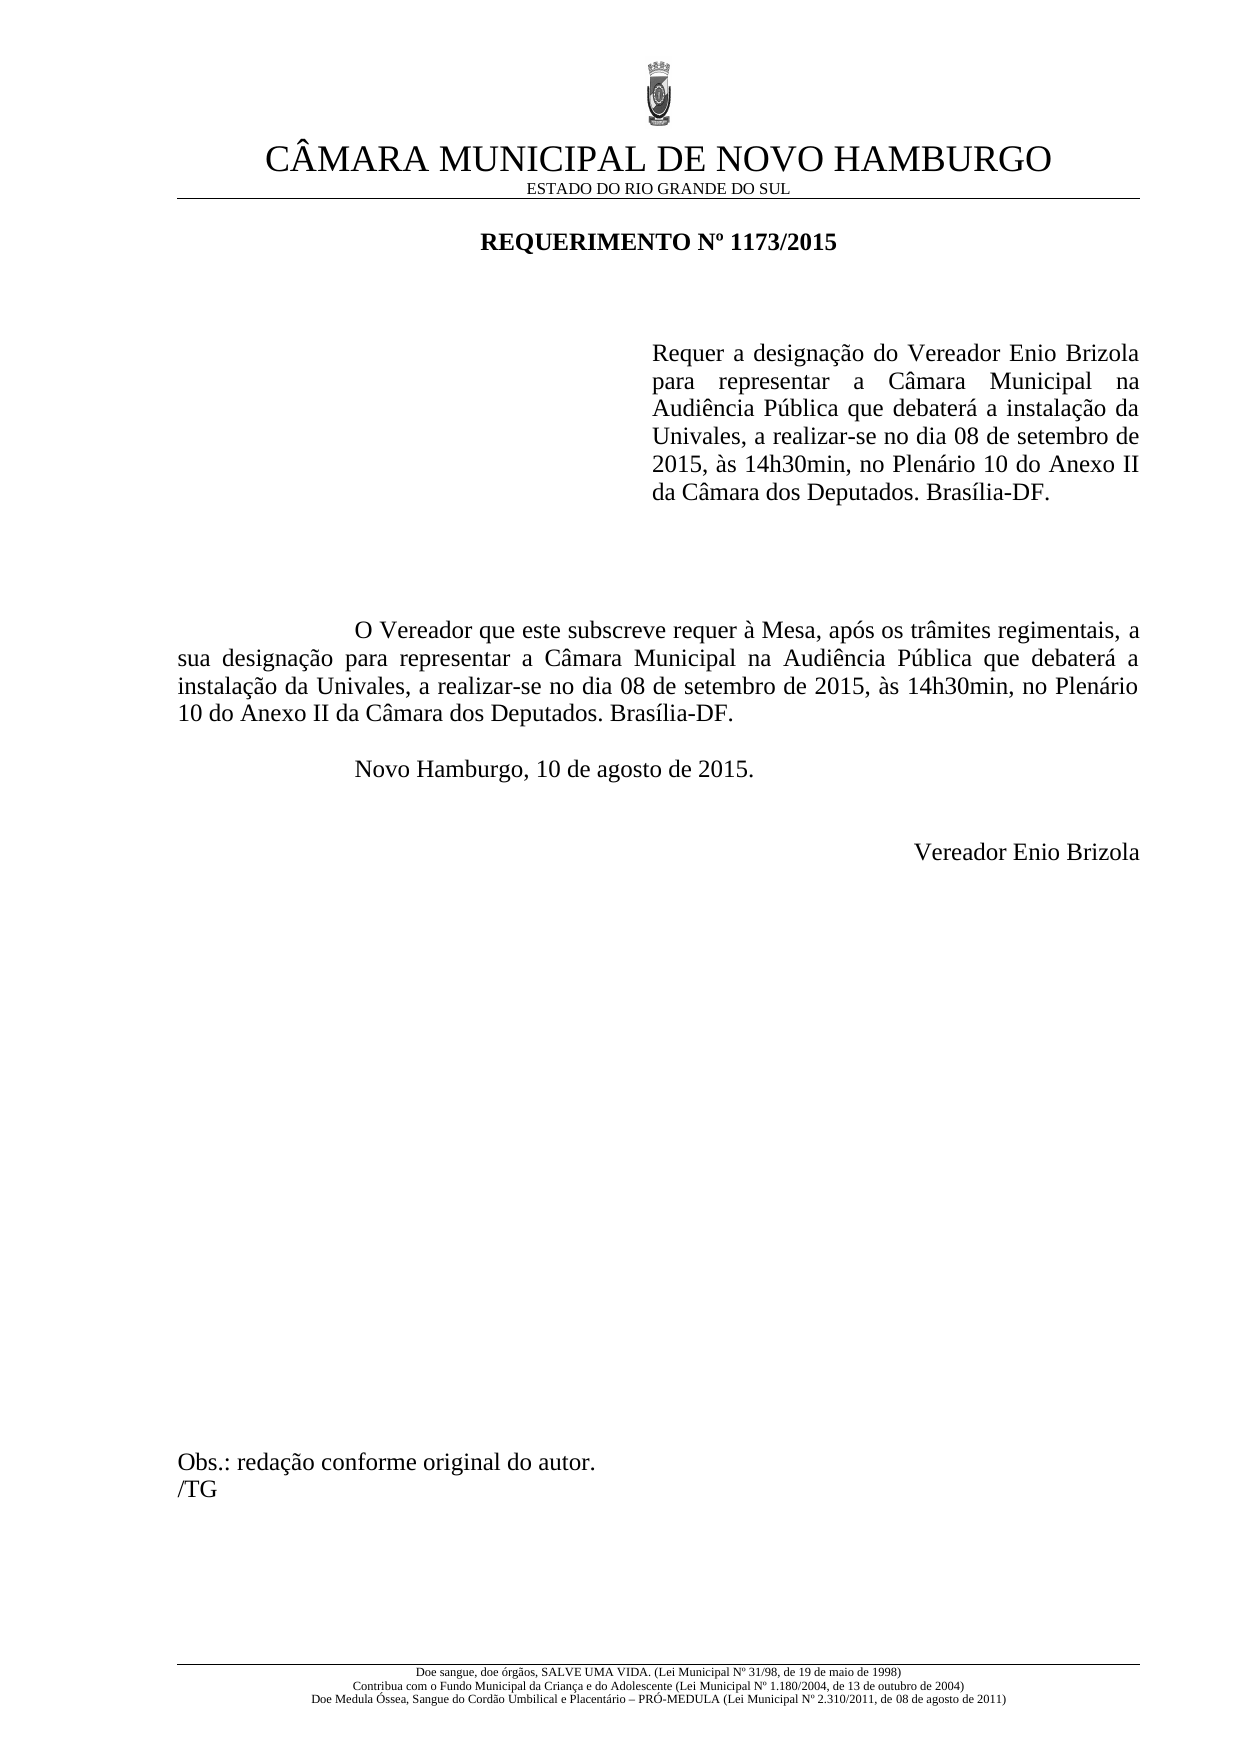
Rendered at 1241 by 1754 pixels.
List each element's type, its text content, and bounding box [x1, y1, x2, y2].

text REQUERIMENTO Nº 1173/2015 [177, 228, 1140, 256]
text O Vereador que este subscreve requer à Mesa, após os trâmites regimentais, a sua designação para representar a Câmara Municipal na Audiência Pública que debaterá a instalação da Univales, a realizar-se no dia 08 de setembro de 2015, às 14h30min, no Plenário 10 do Anexo II da Câmara dos Deputados. Brasília-DF. [177, 616, 1140, 727]
text Requer a designação do Vereador Enio Brizola para representar a Câmara Municipal na Audiência Pública que debaterá a instalação da Univales, a realizar-se no dia 08 de setembro de 2015, às 14h30min, no Plenário 10 do Anexo II da Câmara dos Deputados. Brasília-DF. [652, 339, 1140, 505]
text Obs.: redação conforme original do autor. [177, 1448, 1140, 1475]
text Novo Hamburgo, 10 de agosto de 2015. [177, 755, 1140, 783]
text /TG [177, 1475, 1140, 1503]
text Vereador Enio Brizola [177, 838, 1140, 866]
